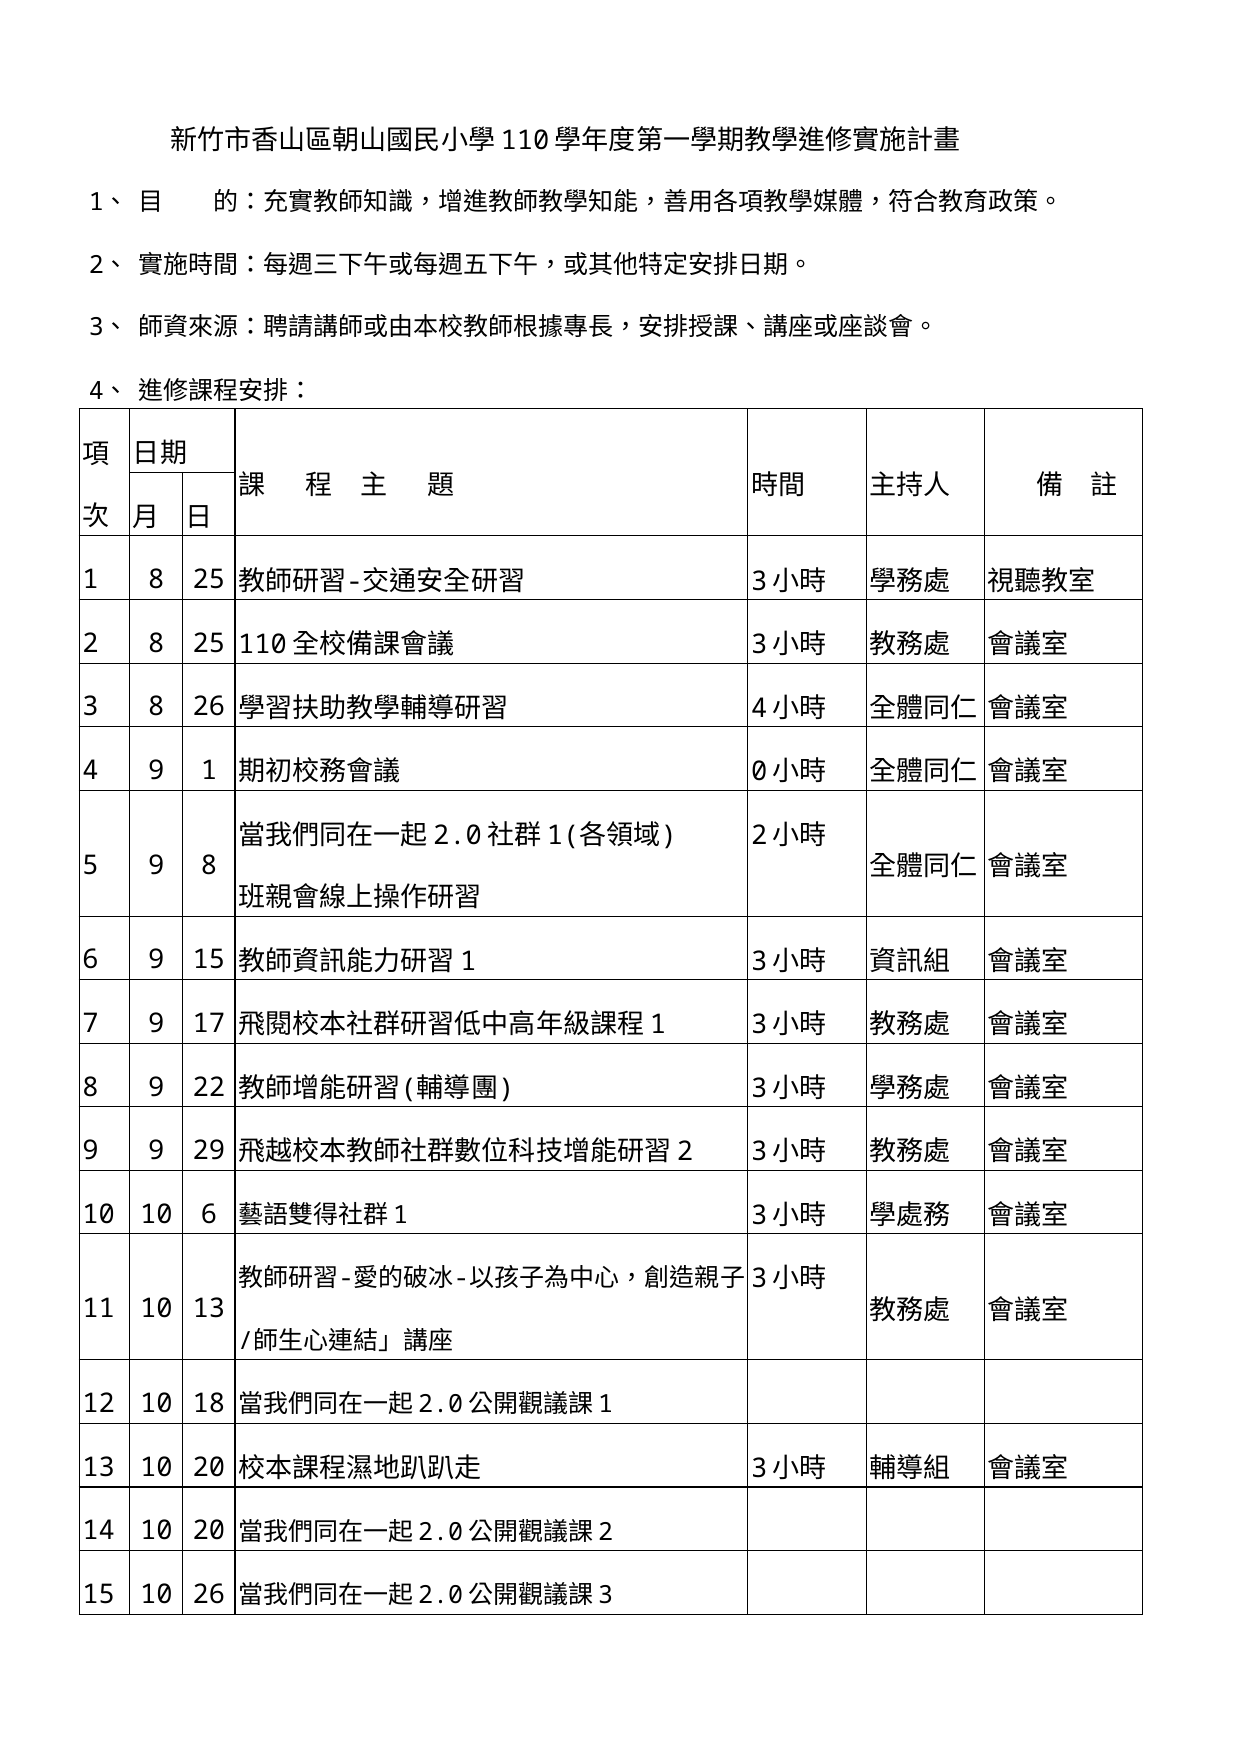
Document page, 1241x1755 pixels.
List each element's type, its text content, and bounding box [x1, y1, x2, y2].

table_cell 會議室 [985, 600, 1142, 662]
text 新竹市香山區朝山國民小學110學年度第一學期教學進修實施計畫 [89, 96, 1152, 158]
table_cell 29 [183, 1107, 234, 1170]
table_cell 110全校備課會議 [236, 600, 747, 662]
table_cell 10 [80, 1171, 129, 1233]
table_cell 8 [80, 1044, 129, 1106]
table_cell 4小時 [748, 664, 866, 726]
table_cell 17 [183, 980, 234, 1043]
table_cell 10 [130, 1488, 182, 1550]
table_cell 9 [80, 1107, 129, 1170]
table_cell 全體同仁 [867, 791, 984, 916]
table_cell 教務處 [867, 980, 984, 1043]
table_cell 日 [183, 473, 234, 535]
table_cell 藝語雙得社群1 [236, 1171, 747, 1233]
table_cell 會議室 [985, 664, 1142, 726]
table_cell 教師增能研習(輔導團) [236, 1044, 747, 1106]
table_header 日期 [130, 409, 234, 472]
table_header 主持人 [867, 409, 984, 535]
table_cell 期初校務會議 [236, 727, 747, 789]
table_cell 9 [130, 917, 182, 979]
table_cell 0小時 [748, 727, 866, 789]
table_cell 20 [183, 1488, 234, 1550]
table_cell 學務處 [867, 1044, 984, 1106]
table_cell 當我們同在一起2.0公開觀議課2 [236, 1488, 747, 1550]
table_cell 視聽教室 [985, 536, 1142, 599]
table_cell 教務處 [867, 600, 984, 662]
table_cell 4 [80, 727, 129, 789]
table_cell [867, 1488, 984, 1550]
table_cell 會議室 [985, 1107, 1142, 1170]
table_header 備 註 [985, 409, 1142, 535]
table_cell 26 [183, 1551, 234, 1613]
table_cell 3小時 [748, 1424, 866, 1486]
table_cell 10 [130, 1551, 182, 1613]
table_cell 8 [183, 791, 234, 916]
table_cell 2小時 [748, 791, 866, 916]
table_cell 14 [80, 1488, 129, 1550]
table_cell 11 [80, 1234, 129, 1359]
table_cell 10 [130, 1360, 182, 1423]
table_cell 輔導組 [867, 1424, 984, 1486]
table_cell 1 [80, 536, 129, 599]
table_cell 25 [183, 600, 234, 662]
table_cell 3小時 [748, 1171, 866, 1233]
table_cell 18 [183, 1360, 234, 1423]
table_cell [985, 1551, 1142, 1613]
table_header 課 程 主 題 [236, 409, 747, 535]
table_cell 8 [130, 600, 182, 662]
table_cell 教師資訊能力研習1 [236, 917, 747, 979]
table_cell 全體同仁 [867, 664, 984, 726]
table_cell 9 [130, 727, 182, 789]
table_cell 學處務 [867, 1171, 984, 1233]
table_cell [985, 1488, 1142, 1550]
table_cell 5 [80, 791, 129, 916]
table_cell 會議室 [985, 791, 1142, 916]
table_cell 飛越校本教師社群數位科技增能研習2 [236, 1107, 747, 1170]
table_cell 6 [80, 917, 129, 979]
list 目 的：充實教師知識，增進教師教學知能，善用各項教學媒體，符合教育政策。 [89, 158, 1152, 221]
table_cell 7 [80, 980, 129, 1043]
table_cell 3 [80, 664, 129, 726]
table_cell [748, 1488, 866, 1550]
table_cell 20 [183, 1424, 234, 1486]
table_cell 當我們同在一起2.0公開觀議課1 [236, 1360, 747, 1423]
table_cell 8 [130, 536, 182, 599]
table_cell 教師研習-愛的破冰-以孩子為中心，創造親子/師生心連結」講座 [236, 1234, 747, 1359]
table_header 項次 [80, 409, 129, 535]
table_cell 校本課程濕地趴趴走 [236, 1424, 747, 1486]
table_cell 學習扶助教學輔導研習 [236, 664, 747, 726]
table_cell 6 [183, 1171, 234, 1233]
table_cell 2 [80, 600, 129, 662]
table_cell 3小時 [748, 600, 866, 662]
table_cell 10 [130, 1424, 182, 1486]
table_cell 26 [183, 664, 234, 726]
table_header 時間 [748, 409, 866, 535]
table_cell [748, 1551, 866, 1613]
table_cell 3小時 [748, 1234, 866, 1359]
table_cell 15 [80, 1551, 129, 1613]
table_cell 10 [130, 1234, 182, 1359]
table_cell 3小時 [748, 536, 866, 599]
table_cell 飛閱校本社群研習低中高年級課程1 [236, 980, 747, 1043]
table_cell 月 [130, 473, 182, 535]
table_cell 13 [183, 1234, 234, 1359]
table_cell 資訊組 [867, 917, 984, 979]
table_cell 教務處 [867, 1234, 984, 1359]
table_cell 會議室 [985, 1234, 1142, 1359]
table_cell 13 [80, 1424, 129, 1486]
table_cell 3小時 [748, 1044, 866, 1106]
table_cell 1 [183, 727, 234, 789]
table_cell 22 [183, 1044, 234, 1106]
table_cell 9 [130, 1107, 182, 1170]
table_cell 15 [183, 917, 234, 979]
table_cell 9 [130, 1044, 182, 1106]
table_cell [748, 1360, 866, 1423]
table_cell 3小時 [748, 980, 866, 1043]
table_cell 12 [80, 1360, 129, 1423]
table_cell 會議室 [985, 1171, 1142, 1233]
table_cell 會議室 [985, 1044, 1142, 1106]
table_cell 會議室 [985, 980, 1142, 1043]
table_cell 會議室 [985, 727, 1142, 789]
table_cell 全體同仁 [867, 727, 984, 789]
table_cell [867, 1360, 984, 1423]
table_cell 9 [130, 791, 182, 916]
table_cell 25 [183, 536, 234, 599]
table_cell 當我們同在一起2.0公開觀議課3 [236, 1551, 747, 1613]
table_cell 教師研習-交通安全研習 [236, 536, 747, 599]
list 實施時間：每週三下午或每週五下午，或其他特定安排日期。 [89, 221, 1152, 283]
table_cell 教務處 [867, 1107, 984, 1170]
table_cell 會議室 [985, 1424, 1142, 1486]
table_cell 當我們同在一起2.0社群1(各領域) 班親會線上操作研習 [236, 791, 747, 916]
list 師資來源：聘請講師或由本校教師根據專長，安排授課、講座或座談會。 [89, 283, 1152, 346]
table_cell 會議室 [985, 917, 1142, 979]
table_cell 3小時 [748, 917, 866, 979]
table_cell [985, 1360, 1142, 1423]
table_cell 3小時 [748, 1107, 866, 1170]
table_cell 8 [130, 664, 182, 726]
table_cell [867, 1551, 984, 1613]
list 進修課程安排： [89, 346, 1152, 408]
table_cell 9 [130, 980, 182, 1043]
table_cell 10 [130, 1171, 182, 1233]
table_cell 學務處 [867, 536, 984, 599]
